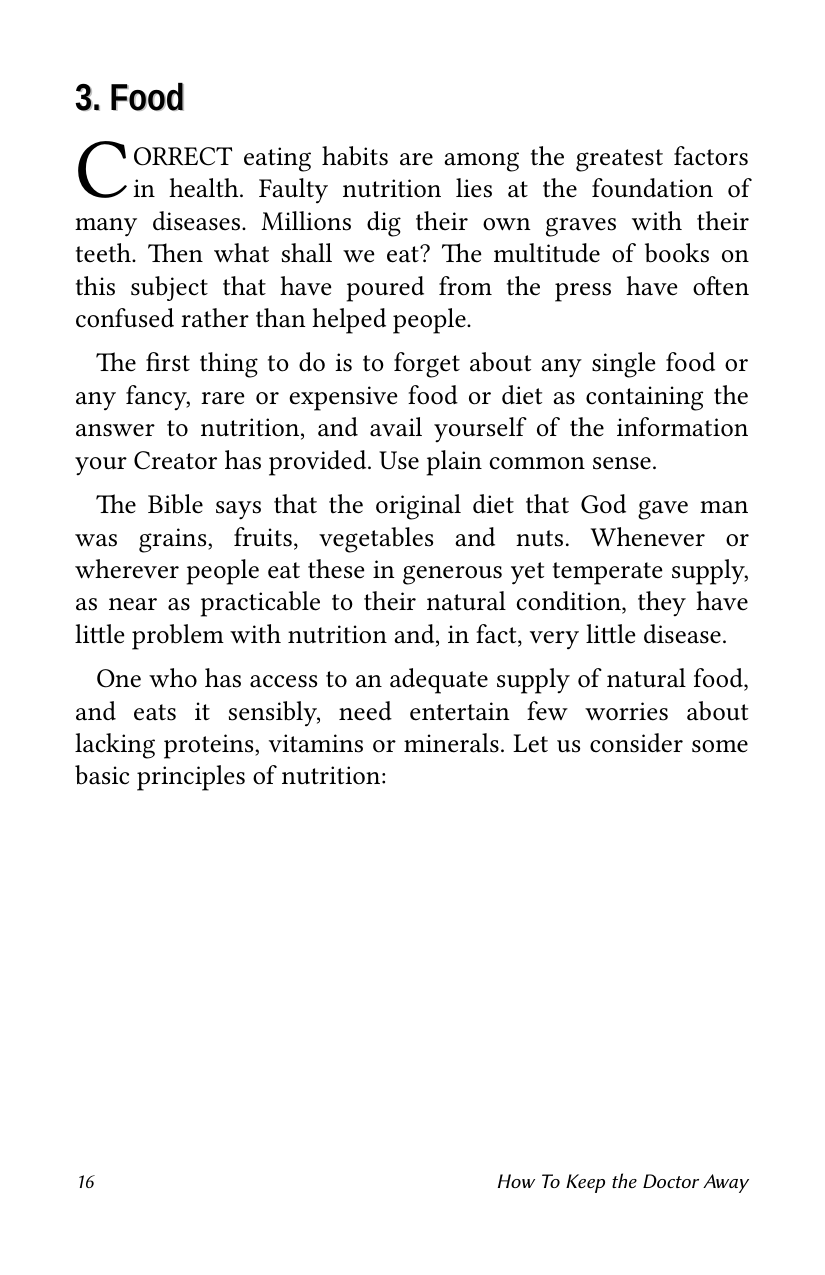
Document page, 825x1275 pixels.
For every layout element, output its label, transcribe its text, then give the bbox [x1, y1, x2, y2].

text CORRECT eating habits are among the greatest factors in health. Faulty nutrition lies at the foundation of many diseases. Millions dig their own graves with their teeth. Then what shall we eat? The multitude of books on this subject that have poured from the press have often confused rather than helped people. [75, 141, 750, 334]
text The first thing to do is to forget about any single food or any fancy, rare or expensive food or diet as containing the answer to nutrition, and avail yourself of the information your Creator has provided. Use plain common sense. [75, 348, 750, 476]
text The Bible says that the original diet that God gave man was grains, fruits, vegetables and nuts. Whenever or wherever people eat these in generous yet temperate supply, as near as practicable to their natural condition, they have little problem with nutrition and, in fact, very little disease. [75, 489, 750, 650]
text One who has access to an adequate supply of natural food, and eats it sensibly, need entertain few worries about lacking proteins, vitamins or minerals. Let us consider some basic principles of nutrition: [75, 663, 750, 791]
title Food [75, 75, 750, 118]
